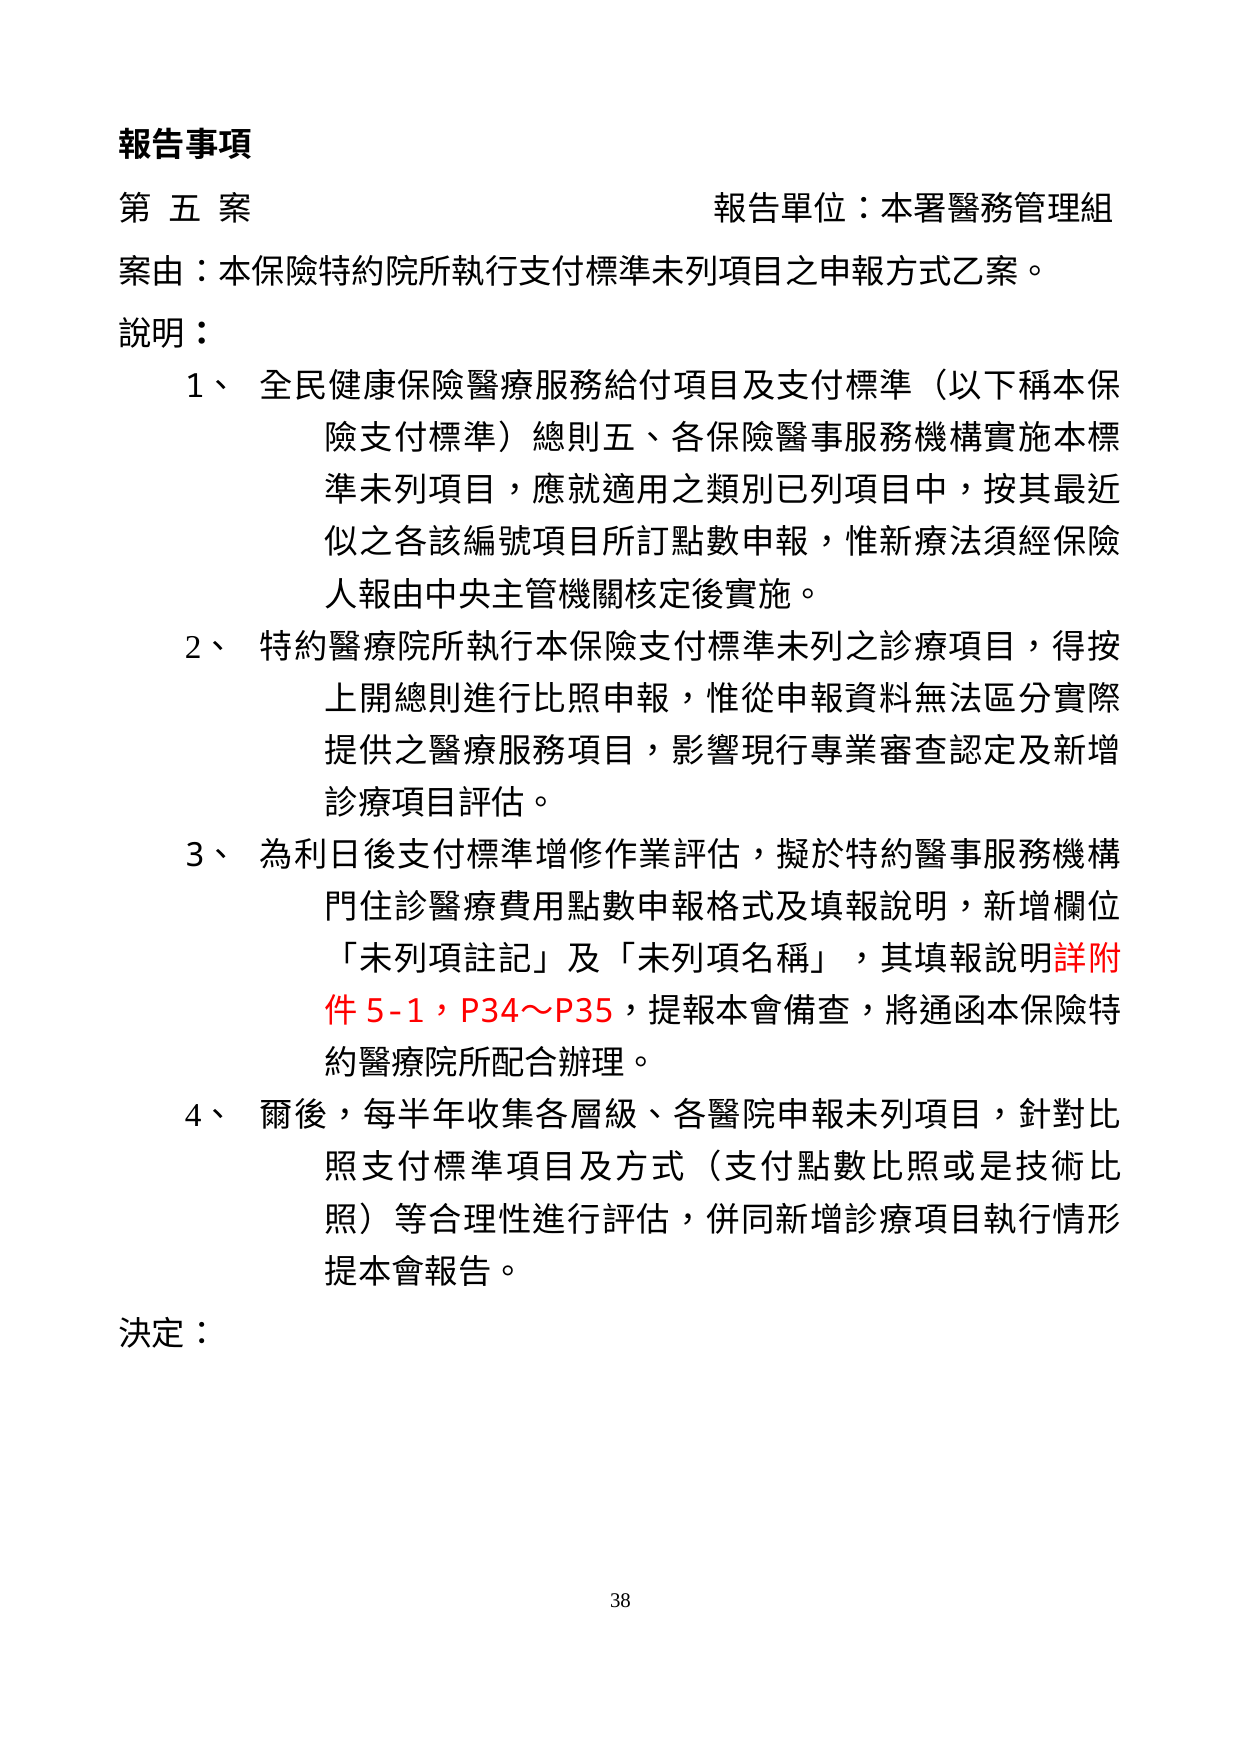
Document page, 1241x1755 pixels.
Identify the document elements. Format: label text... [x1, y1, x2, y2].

list 特約醫療院所執行本保險支付標準未列之診療項目，得按上開總則進行比照申報，惟從申報資料無法區分實際提供之醫療服務項目，影響現行專業審查認定及新增診療項目評估。 [184, 616, 1122, 825]
text 案由：本保險特約院所執行支付標準未列項目之申報方式乙案。 [118, 241, 1122, 293]
text 報告事項 [118, 118, 1122, 166]
text 決定： [118, 1304, 1161, 1356]
list 為利日後支付標準增修作業評估，擬於特約醫事服務機構門住診醫療費用點數申報格式及填報說明，新增欄位「未列項註記」及「未列項名稱」，其填報說明詳附件5-1，P34～P35，提報本會備查，將通函本保險特約醫療院所配合辦理。 [184, 825, 1122, 1085]
text 說明： [118, 304, 1122, 356]
text 第 五 案 報告單位：本署醫務管理組 [118, 179, 1122, 231]
list 全民健康保險醫療服務給付項目及支付標準（以下稱本保險支付標準）總則五、各保險醫事服務機構實施本標準未列項目，應就適用之類別已列項目中，按其最近似之各該編號項目所訂點數申報，惟新療法須經保險人報由中央主管機關核定後實施。 [184, 356, 1122, 616]
list 爾後，每半年收集各層級、各醫院申報未列項目，針對比照支付標準項目及方式（支付點數比照或是技術比照）等合理性進行評估，併同新增診療項目執行情形提本會報告。 [184, 1085, 1122, 1293]
